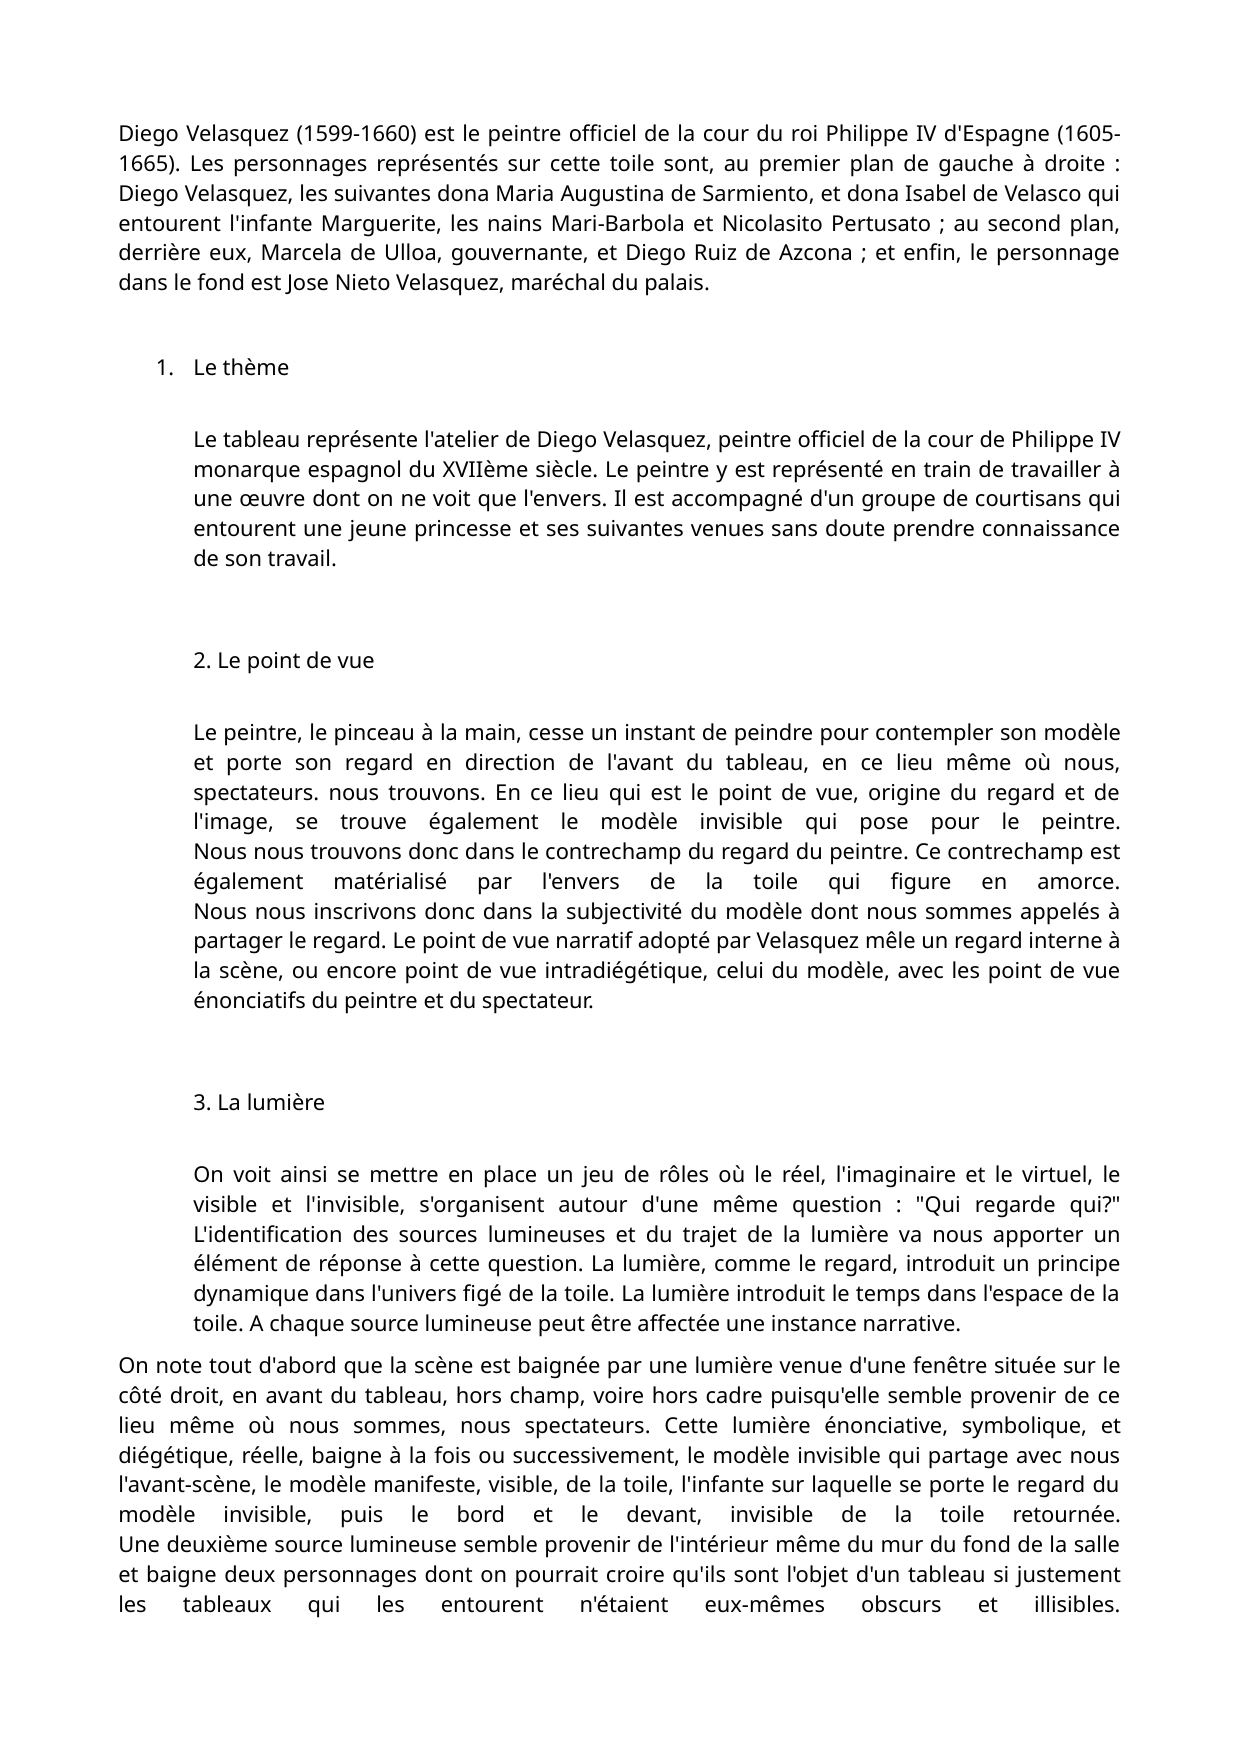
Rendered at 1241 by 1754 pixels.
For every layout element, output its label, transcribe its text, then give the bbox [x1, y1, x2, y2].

text On note tout d'abord que la scène est baignée par une lumière venue d'une fenêtre située sur le côté droit, en avant du tableau, hors champ, voire hors cadre puisqu'elle semble provenir de ce lieu même où nous sommes, nous spectateurs. Cette lumière énonciative, symbolique, et diégétique, réelle, baigne à la fois ou successivement, le modèle invisible qui partage avec nous l'avant-scène, le modèle manifeste, visible, de la toile, l'infante sur laquelle se porte le regard du modèle invisible, puis le bord et le devant, invisible de la toile retournée. Une deuxième source lumineuse semble provenir de l'intérieur même du mur du fond de la salle et baigne deux personnages dont on pourrait croire qu'ils sont l'objet d'un tableau si justement les tableaux qui les entourent n'étaient eux-mêmes obscurs et illisibles. [118, 1350, 1122, 1618]
list Le tableau représente l'atelier de Diego Velasquez, peintre officiel de la cour de Philippe IV monarque espagnol du XVIIème siècle. Le peintre y est représenté en train de travailler à une œuvre dont on ne voit que l'envers. Il est accompagné d'un groupe de courtisans qui entourent une jeune princesse et ses suivantes venues sans doute prendre connaissance de son travail. [156, 394, 1122, 573]
list 2. Le point de vue [156, 585, 1122, 674]
list On voit ainsi se mettre en place un jeu de rôles où le réel, l'imaginaire et le virtuel, le visible et l'invisible, s'organisent autour d'une même question : "Qui regarde qui?" L'identification des sources lumineuses et du trajet de la lumière va nous apporter un élément de réponse à cette question. La lumière, comme le regard, introduit un principe dynamique dans l'univers figé de la toile. La lumière introduit le temps dans l'espace de la toile. A chaque source lumineuse peut être affectée une instance narrative. [156, 1129, 1122, 1338]
text Diego Velasquez (1599-1660) est le peintre officiel de la cour du roi Philippe IV d'Espagne (1605-1665). Les personnages représentés sur cette toile sont, au premier plan de gauche à droite : Diego Velasquez, les suivantes dona Maria Augustina de Sarmiento, et dona Isabel de Velasco qui entourent l'infante Marguerite, les nains Mari-Barbola et Nicolasito Pertusato ; au second plan, derrière eux, Marcela de Ulloa, gouvernante, et Diego Ruiz de Azcona ; et enfin, le personnage dans le fond est Jose Nieto Velasquez, maréchal du palais. [118, 118, 1122, 297]
list 3. La lumière [156, 1027, 1122, 1117]
list Le peintre, le pinceau à la main, cesse un instant de peindre pour contempler son modèle et porte son regard en direction de l'avant du tableau, en ce lieu même où nous, spectateurs. nous trouvons. En ce lieu qui est le point de vue, origine du regard et de l'image, se trouve également le modèle invisible qui pose pour le peintre. Nous nous trouvons donc dans le contrechamp du regard du peintre. Ce contrechamp est également matérialisé par l'envers de la toile qui figure en amorce. Nous nous inscrivons donc dans la subjectivité du modèle dont nous sommes appelés à partager le regard. Le point de vue narratif adopté par Velasquez mêle un regard interne à la scène, ou encore point de vue intradiégétique, celui du modèle, avec les point de vue énonciatifs du peintre et du spectateur. [156, 687, 1122, 1015]
list Le thème [156, 352, 1122, 381]
